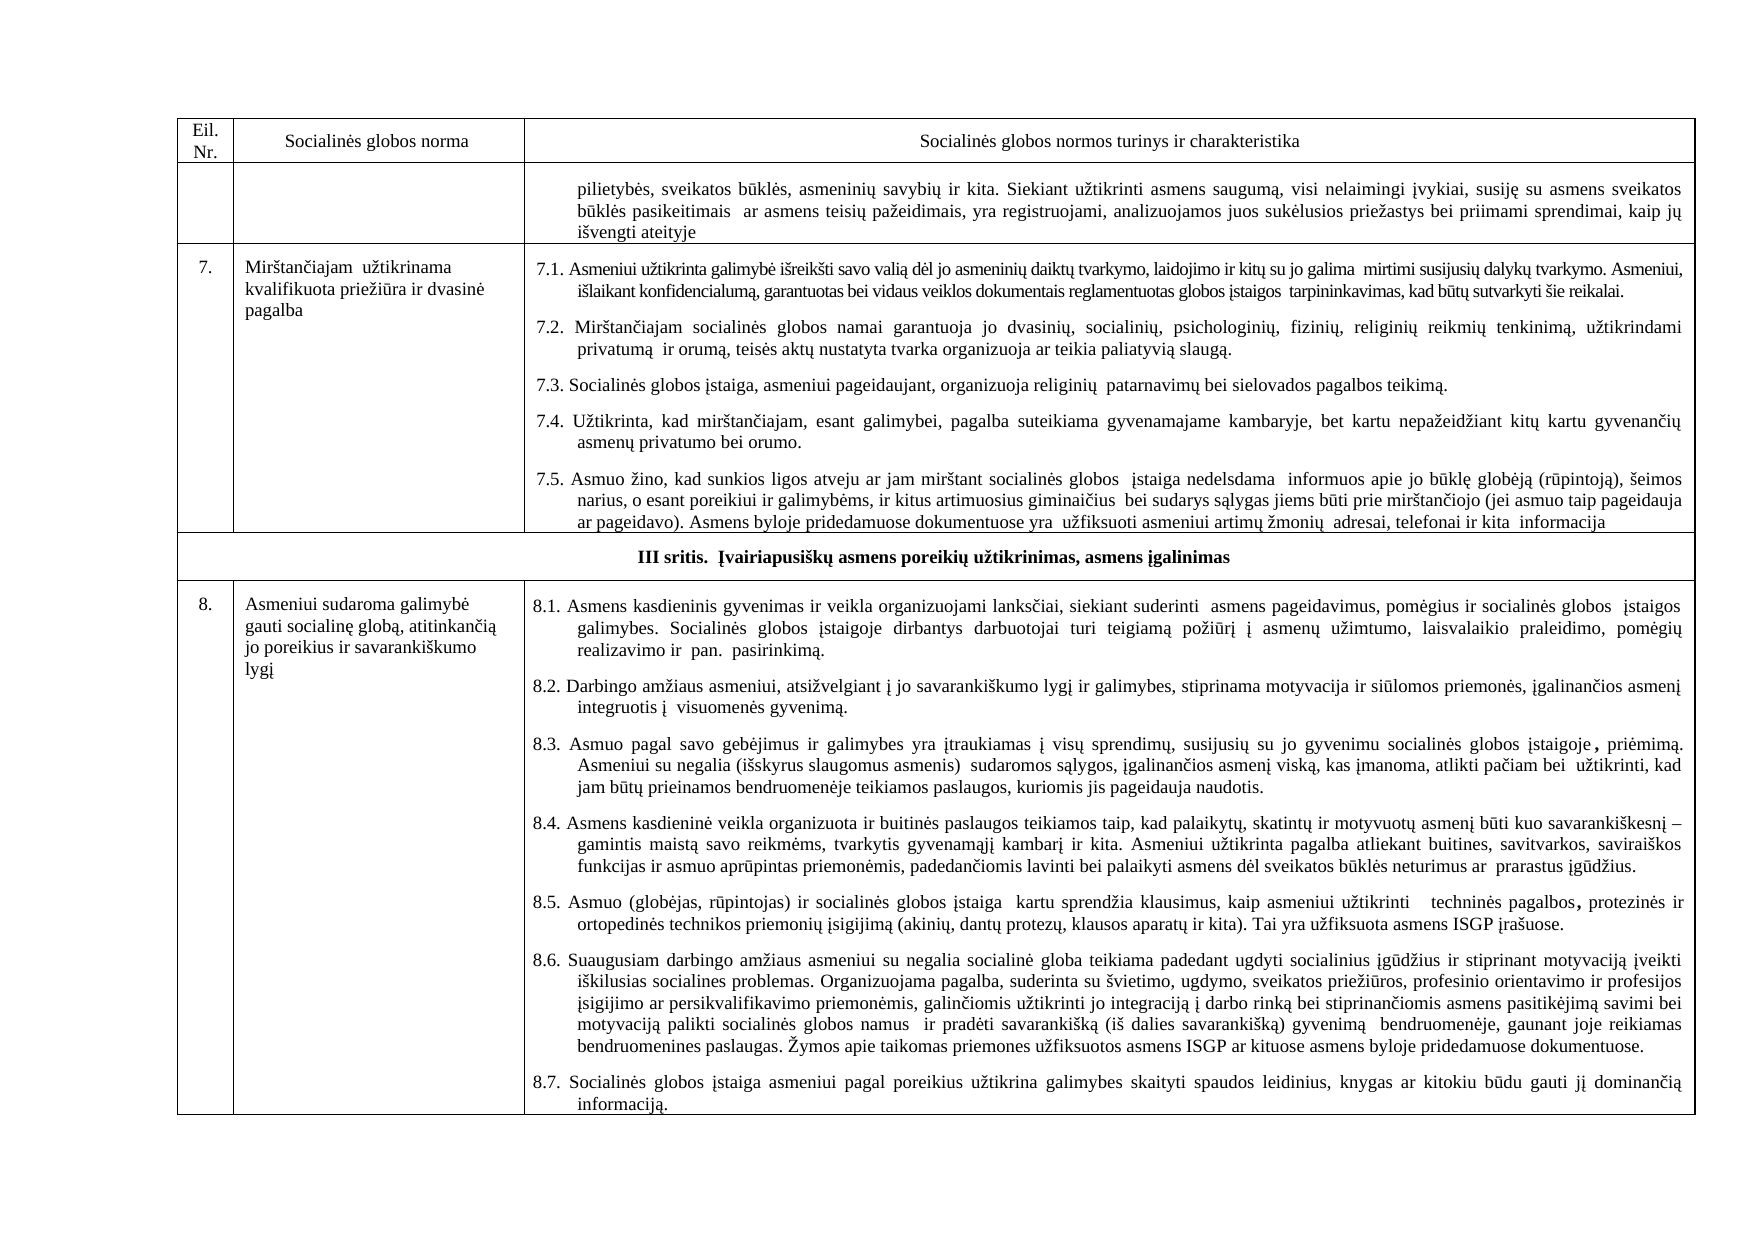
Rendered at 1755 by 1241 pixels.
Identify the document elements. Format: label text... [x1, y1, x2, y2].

table_cell 7. [178, 244, 233, 532]
table_header Socialinės globos normos turinys ir charakteristika [525, 119, 1694, 162]
table_cell 8.1. Asmens kasdieninis gyvenimas ir veikla organizuojami lanksčiai, siekiant suderinti asmens pageidavimus, pomėgius ir socialinės globos įstaigos galimybes. Socialinės globos įstaigoje dirbantys darbuotojai turi teigiamą požiūrį į asmenų užimtumo, laisvalaikio praleidimo, pomėgių realizavimo ir pan. pasirinkimą. 8.2. Darbingo amžiaus asmeniui, atsižvelgiant į jo savarankiškumo lygį ir galimybes, stiprinama motyvacija ir siūlomos priemonės, įgalinančios asmenį integruotis į visuomenės gyvenimą. 8.3. Asmuo pagal savo gebėjimus ir galimybes yra įtraukiamas į visų sprendimų, susijusių su jo gyvenimu socialinės globos įstaigoje, priėmimą. Asmeniui su negalia (išskyrus slaugomus asmenis) sudaromos sąlygos, įgalinančios asmenį viską, kas įmanoma, atlikti pačiam bei užtikrinti, kad jam būtų prieinamos bendruomenėje teikiamos paslaugos, kuriomis jis pageidauja naudotis. 8.4. Asmens kasdieninė veikla organizuota ir buitinės paslaugos teikiamos taip, kad palaikytų, skatintų ir motyvuotų asmenį būti kuo savarankiškesnį – gamintis maistą savo reikmėms, tvarkytis gyvenamąjį kambarį ir kita. Asmeniui užtikrinta pagalba atliekant buitines, savitvarkos, saviraiškos funkcijas ir asmuo aprūpintas priemonėmis, padedančiomis lavinti bei palaikyti asmens dėl sveikatos būklės neturimus ar prarastus įgūdžius. 8.5. Asmuo (globėjas, rūpintojas) ir socialinės globos įstaiga kartu sprendžia klausimus, kaip asmeniui užtikrinti techninės pagalbos, protezinės ir ortopedinės technikos priemonių įsigijimą (akinių, dantų protezų, klausos aparatų ir kita). Tai yra užfiksuota asmens ISGP įrašuose. 8.6. Suaugusiam darbingo amžiaus asmeniui su negalia socialinė globa teikiama padedant ugdyti socialinius įgūdžius ir stiprinant motyvaciją įveikti iškilusias socialines problemas. Organizuojama pagalba, suderinta su švietimo, ugdymo, sveikatos priežiūros, profesinio orientavimo ir profesijos įsigijimo ar persikvalifikavimo priemonėmis, galinčiomis užtikrinti jo integraciją į darbo rinką bei stiprinančiomis asmens pasitikėjimą savimi bei motyvaciją palikti socialinės globos namus ir pradėti savarankišką (iš dalies savarankišką) gyvenimą bendruomenėje, gaunant joje reikiamas bendruomenines paslaugas. Žymos apie taikomas priemones užfiksuotos asmens ISGP ar kituose asmens byloje pridedamuose dokumentuose. 8.7. Socialinės globos įstaiga asmeniui pagal poreikius užtikrina galimybes skaityti spaudos leidinius, knygas ar kitokiu būdu gauti jį dominančią informaciją. [525, 581, 1694, 1114]
table_cell Mirštančiajam užtikrinama kvalifikuota priežiūra ir dvasinė pagalba [234, 244, 524, 532]
table_cell III sritis. Įvairiapusiškų asmens poreikių užtikrinimas, asmens įgalinimas [178, 533, 1694, 580]
table_cell pilietybės, sveikatos būklės, asmeninių savybių ir kita. Siekiant užtikrinti asmens saugumą, visi nelaimingi įvykiai, susiję su asmens sveikatos būklės pasikeitimais ar asmens teisių pažeidimais, yra registruojami, analizuojamos juos sukėlusios priežastys bei priimami sprendimai, kaip jų išvengti ateityje [525, 163, 1694, 243]
table_cell Asmeniui sudaroma galimybė gauti socialinę globą, atitinkančią jo poreikius ir savarankiškumo lygį [234, 581, 524, 1114]
table_header Socialinės globos norma [234, 119, 524, 162]
table_cell 8. [178, 581, 233, 1114]
table_cell 7.1. Asmeniui užtikrinta galimybė išreikšti savo valią dėl jo asmeninių daiktų tvarkymo, laidojimo ir kitų su jo galima mirtimi susijusių dalykų tvarkymo. Asmeniui, išlaikant konfidencialumą, garantuotas bei vidaus veiklos dokumentais reglamentuotas globos įstaigos tarpininkavimas, kad būtų sutvarkyti šie reikalai. 7.2. Mirštančiajam socialinės globos namai garantuoja jo dvasinių, socialinių, psichologinių, fizinių, religinių reikmių tenkinimą, užtikrindami privatumą ir orumą, teisės aktų nustatyta tvarka organizuoja ar teikia paliatyvią slaugą. 7.3. Socialinės globos įstaiga, asmeniui pageidaujant, organizuoja religinių patarnavimų bei sielovados pagalbos teikimą. 7.4. Užtikrinta, kad mirštančiajam, esant galimybei, pagalba suteikiama gyvenamajame kambaryje, bet kartu nepažeidžiant kitų kartu gyvenančių asmenų privatumo bei orumo. 7.5. Asmuo žino, kad sunkios ligos atveju ar jam mirštant socialinės globos įstaiga nedelsdama informuos apie jo būklę globėją (rūpintoją), šeimos narius, o esant poreikiui ir galimybėms, ir kitus artimuosius giminaičius bei sudarys sąlygas jiems būti prie mirštančiojo (jei asmuo taip pageidauja ar pageidavo). Asmens byloje pridedamuose dokumentuose yra užfiksuoti asmeniui artimų žmonių adresai, telefonai ir kita informacija [525, 244, 1694, 532]
table_header Eil. Nr. [178, 119, 233, 162]
table_cell [178, 163, 233, 243]
table_cell [234, 163, 524, 243]
